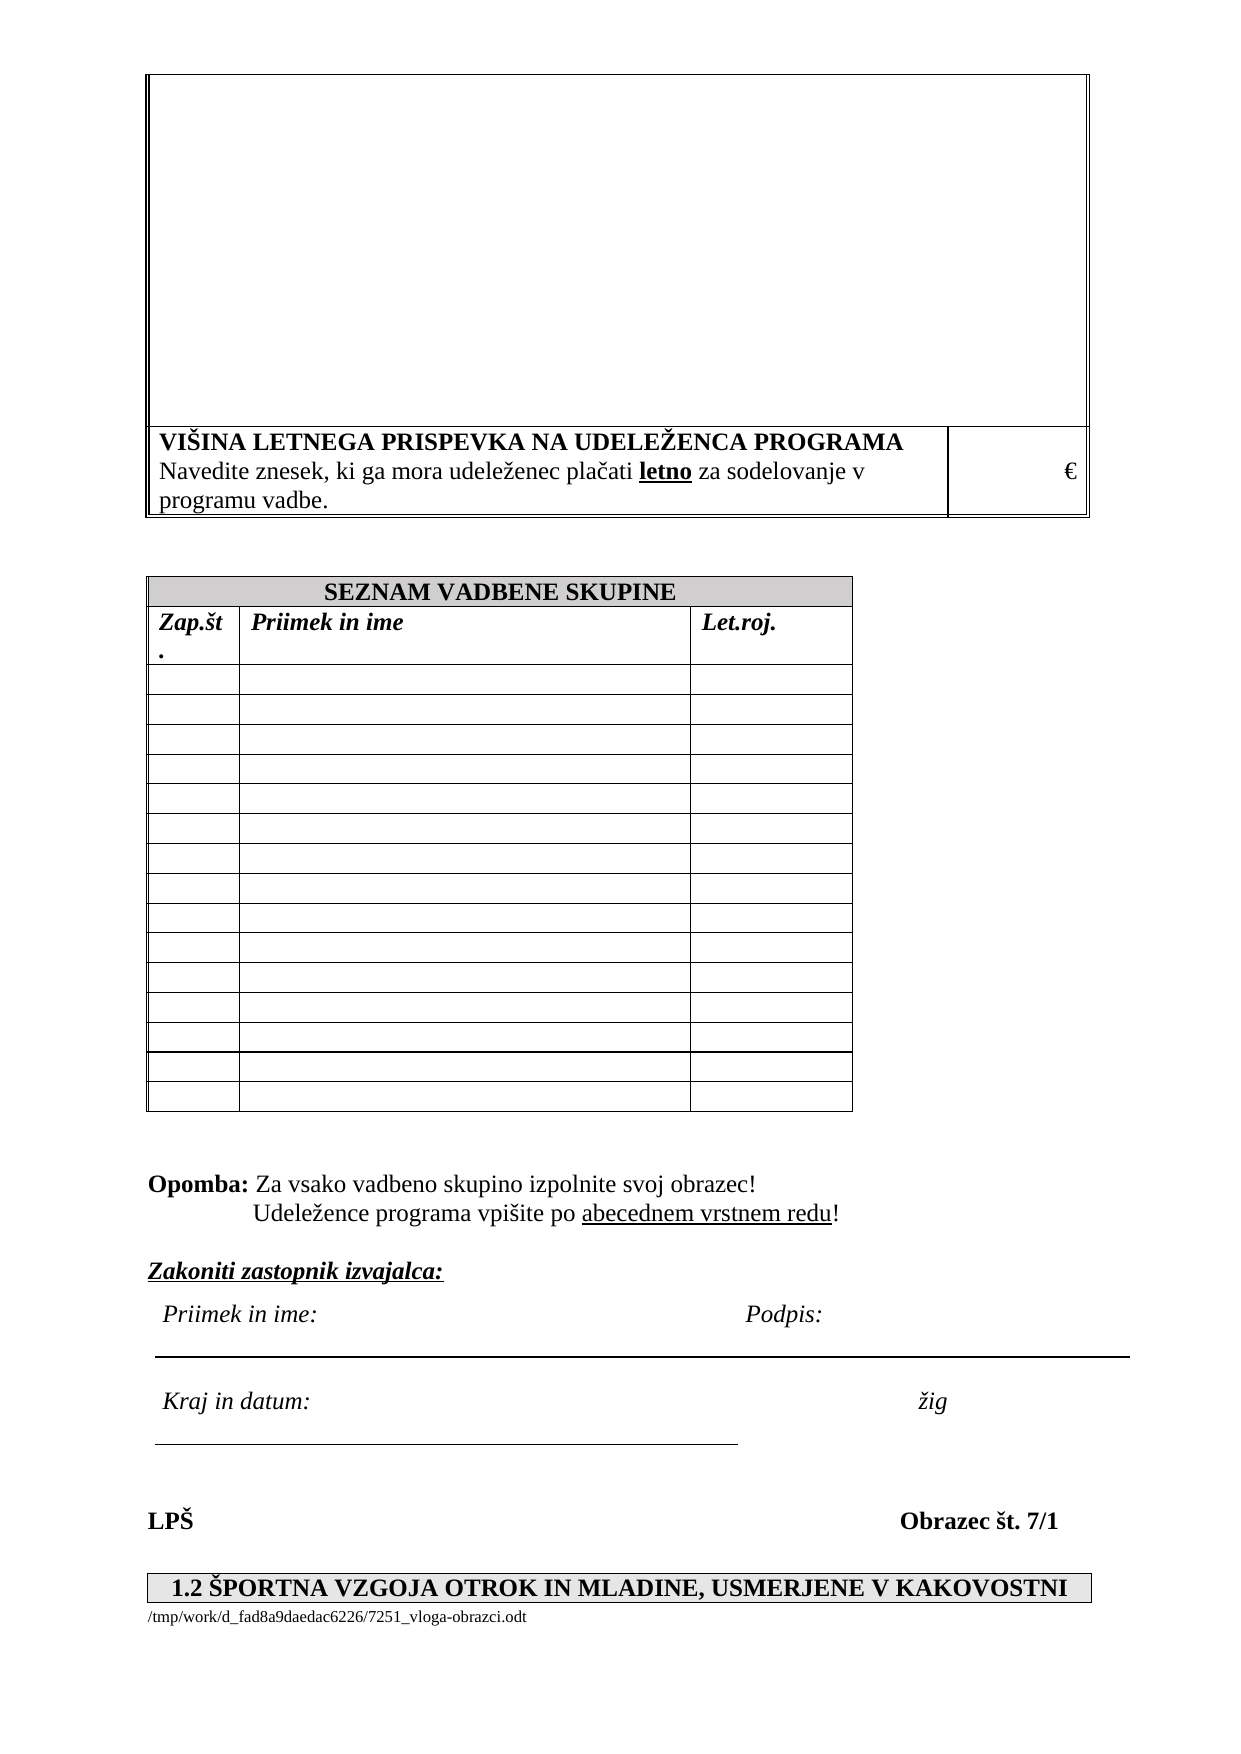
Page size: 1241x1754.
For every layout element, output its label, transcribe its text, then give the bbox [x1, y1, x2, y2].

table_cell [149, 904, 239, 932]
table_cell [691, 755, 852, 783]
table_cell [149, 814, 239, 843]
table_cell [691, 844, 852, 873]
table_cell [240, 963, 690, 992]
table_cell [691, 725, 852, 753]
table_cell [691, 993, 852, 1022]
table_cell [240, 904, 690, 932]
table_cell [149, 755, 239, 783]
table_cell [691, 1023, 852, 1051]
table_cell [240, 665, 690, 694]
table_cell [149, 874, 239, 902]
table_cell [240, 695, 690, 724]
table_cell [240, 755, 690, 783]
table_cell [149, 1082, 239, 1111]
table_cell [149, 695, 239, 724]
text Opomba: Za vsako vadbeno skupino izpolnite svoj obrazec! [148, 1169, 1093, 1198]
table_cell [149, 1023, 239, 1051]
table_cell [240, 844, 690, 873]
table_cell [149, 725, 239, 753]
table_cell Priimek in ime [240, 607, 690, 664]
table_cell [691, 1053, 852, 1081]
table_cell žig [738, 1386, 1130, 1443]
table_cell [149, 1053, 239, 1081]
text Zakoniti zastopnik izvajalca: [148, 1256, 1093, 1284]
table_header Podpis: [738, 1299, 1130, 1356]
table_cell [691, 904, 852, 932]
table_cell [691, 784, 852, 813]
table_cell Kraj in datum: [155, 1386, 738, 1443]
table_cell [691, 933, 852, 962]
table_header 1.2 ŠPORTNA VZGOJA OTROK IN MLADINE, USMERJENE V KAKOVOSTNI [148, 1574, 1091, 1602]
table_cell [691, 814, 852, 843]
table_cell [691, 1082, 852, 1111]
table_cell [691, 665, 852, 694]
table_cell [240, 1023, 690, 1051]
table_cell [240, 725, 690, 753]
table_header SEZNAM VADBENE SKUPINE [149, 577, 852, 606]
text LPŠ Obrazec št. 7/1 [148, 1506, 1093, 1535]
table_cell [240, 1082, 690, 1111]
table_cell [155, 1358, 738, 1386]
text Udeležence programa vpišite po abecednem vrstnem redu! [148, 1198, 1093, 1227]
table_cell [149, 963, 239, 992]
table_cell [240, 784, 690, 813]
table_cell [691, 874, 852, 902]
table_cell [240, 933, 690, 962]
table_cell Let.roj. [691, 607, 852, 664]
table_cell [149, 784, 239, 813]
table_cell VIŠINA LETNEGA PRISPEVKA NA UDELEŽENCA PROGRAMA Navedite znesek, ki ga mora udeleženec plačati letno za sodelovanje v programu vadbe. [150, 427, 947, 514]
table_cell [738, 1358, 1130, 1386]
table_cell [149, 933, 239, 962]
table_cell [150, 75, 1086, 426]
table_cell Zap.št. [149, 607, 239, 664]
table_cell [240, 1053, 690, 1081]
table_cell [149, 993, 239, 1022]
table_cell [240, 814, 690, 843]
table_cell € [949, 427, 1086, 514]
table_header Priimek in ime: [155, 1299, 738, 1356]
table_cell [149, 665, 239, 694]
table_cell [691, 963, 852, 992]
table_cell [691, 695, 852, 724]
table_cell [240, 874, 690, 902]
table_cell [240, 993, 690, 1022]
table_cell [149, 844, 239, 873]
